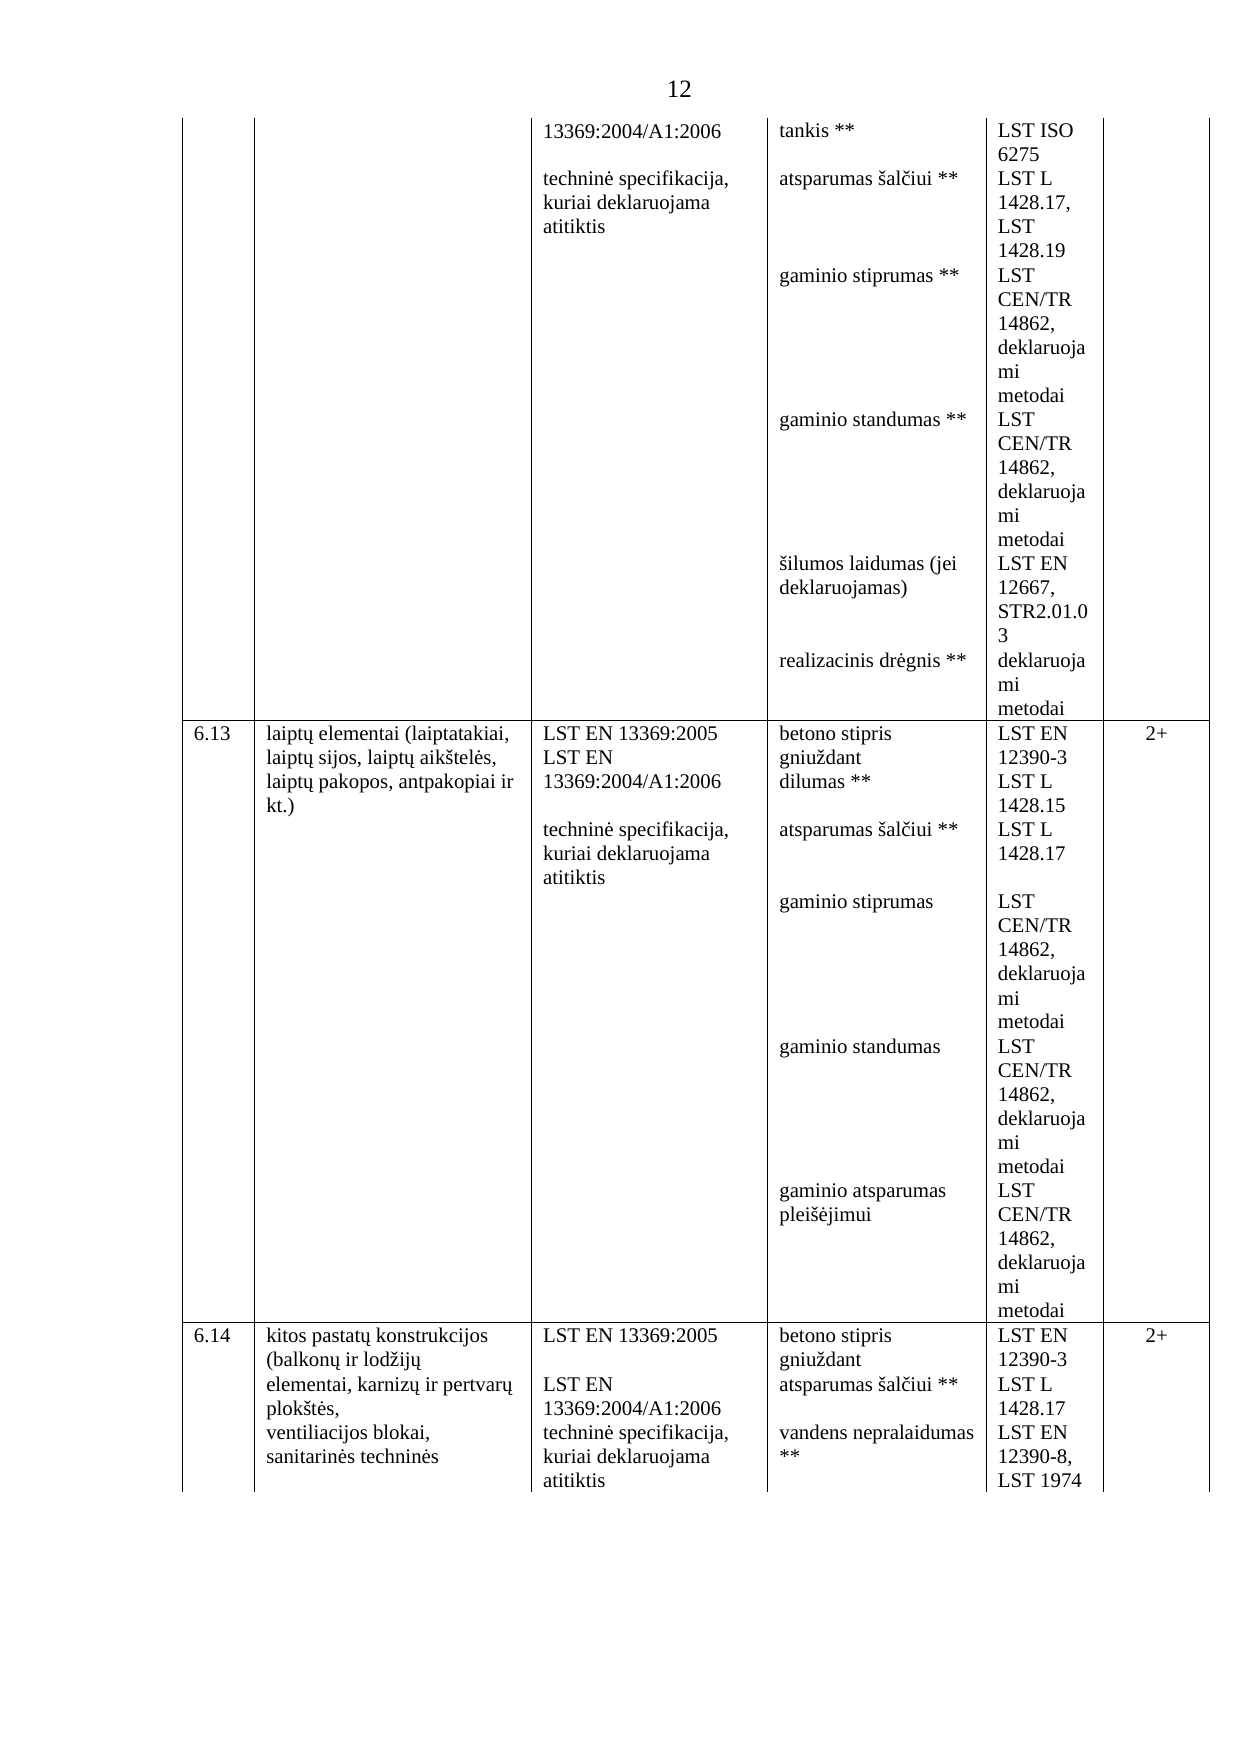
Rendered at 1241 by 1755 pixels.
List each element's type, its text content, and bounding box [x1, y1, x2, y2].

table_cell [1104, 889, 1209, 1033]
table_cell LST CEN/TR 14862, deklaruojami metodai [987, 889, 1103, 1033]
table_cell deklaruojami metodai [987, 648, 1103, 720]
table_cell atsparumas šalčiui ** [768, 166, 986, 262]
table_cell [255, 551, 531, 647]
table_cell dilumas ** [768, 769, 986, 817]
table_cell [183, 263, 254, 407]
table_cell ventiliacijos blokai, sanitarinės techninės [255, 1420, 531, 1492]
table_cell [1104, 407, 1209, 551]
table_cell [532, 648, 767, 720]
table_cell [532, 551, 767, 647]
table_cell [255, 263, 531, 407]
table_cell 6.14 [183, 1323, 254, 1371]
table_cell 13369:2004/A1:2006 [532, 118, 767, 166]
table_cell [532, 1034, 767, 1178]
table_cell [183, 769, 254, 817]
table_cell [1104, 263, 1209, 407]
table_cell 6.13 [183, 721, 254, 769]
table_cell [183, 551, 254, 647]
table_cell 2+ [1104, 721, 1209, 769]
table_cell gaminio standumas [768, 1034, 986, 1178]
table_cell [183, 166, 254, 262]
table_cell gaminio atsparumas pleišėjimui [768, 1178, 986, 1322]
table_cell kitos pastatų konstrukcijos (balkonų ir lodžijų [255, 1323, 531, 1371]
table_cell LST EN 12390-8, LST 1974 [987, 1420, 1103, 1492]
table_cell [1104, 118, 1209, 166]
table_cell elementai, karnizų ir pertvarų plokštės, [255, 1371, 531, 1419]
table_cell [1104, 769, 1209, 817]
table_cell [532, 889, 767, 1033]
table_cell [1104, 648, 1209, 720]
table_cell [255, 648, 531, 720]
table_cell realizacinis drėgnis ** [768, 648, 986, 720]
table_cell techninė specifikacija, kuriai deklaruojama atitiktis [532, 1420, 767, 1492]
table_cell LST L 1428.17, LST 1428.19 [987, 166, 1103, 262]
table_cell LST EN 13369:2004/A1:2006 [532, 1371, 767, 1419]
table_cell [183, 889, 254, 1033]
table_cell [1104, 1034, 1209, 1178]
table_cell LST L 1428.15 [987, 769, 1103, 817]
table_cell LST L 1428.17 [987, 817, 1103, 889]
table_cell LST EN 12390-3 [987, 721, 1103, 769]
table_cell [183, 817, 254, 889]
table_cell [532, 407, 767, 551]
table_cell [255, 889, 531, 1033]
table_cell [183, 648, 254, 720]
table_cell LST CEN/TR 14862, deklaruojami metodai [987, 407, 1103, 551]
table_cell [255, 1178, 531, 1322]
table_cell 2+ [1104, 1323, 1209, 1371]
table_cell [183, 1371, 254, 1419]
table_cell [1104, 166, 1209, 262]
table_cell laiptų elementai (laiptatakiai, laiptų sijos, laiptų aikštelės, laiptų pakopos, antpakopiai ir kt.) [255, 721, 531, 817]
table_cell [1104, 817, 1209, 889]
table_cell [1104, 1178, 1209, 1322]
table_cell [532, 1178, 767, 1322]
table_cell [255, 166, 531, 262]
table_cell LST ISO 6275 [987, 118, 1103, 166]
table_cell [532, 263, 767, 407]
table_cell [255, 118, 531, 166]
table_cell LST EN 13369:2005 LST EN 13369:2004/A1:2006 [532, 721, 767, 817]
table_cell [183, 407, 254, 551]
table_cell šilumos laidumas (jei deklaruojamas) [768, 551, 986, 647]
table_cell [183, 1420, 254, 1492]
table_cell tankis ** [768, 118, 986, 166]
table_cell LST CEN/TR 14862, deklaruojami metodai [987, 263, 1103, 407]
table_cell LST EN 12667, STR2.01.03 [987, 551, 1103, 647]
table_cell [255, 817, 531, 889]
table_cell atsparumas šalčiui ** [768, 1371, 986, 1419]
table_cell techninė specifikacija, kuriai deklaruojama atitiktis [532, 817, 767, 889]
table_cell [183, 1178, 254, 1322]
table_cell betono stipris gniuždant [768, 721, 986, 769]
table_cell atsparumas šalčiui ** [768, 817, 986, 889]
table_cell [183, 1034, 254, 1178]
table_cell [1104, 551, 1209, 647]
table_cell gaminio stiprumas ** [768, 263, 986, 407]
table_cell vandens nepralaidumas ** [768, 1420, 986, 1492]
table_cell [255, 1034, 531, 1178]
table_cell techninė specifikacija, kuriai deklaruojama atitiktis [532, 166, 767, 262]
table_cell gaminio standumas ** [768, 407, 986, 551]
table_cell LST L 1428.17 [987, 1371, 1103, 1419]
table_cell LST EN 12390-3 [987, 1323, 1103, 1371]
table_cell [1104, 1371, 1209, 1419]
table_cell gaminio stiprumas [768, 889, 986, 1033]
table_cell LST CEN/TR 14862, deklaruojami metodai [987, 1178, 1103, 1322]
table_cell LST EN 13369:2005 [532, 1323, 767, 1371]
table_cell LST CEN/TR 14862, deklaruojami metodai [987, 1034, 1103, 1178]
table_cell [183, 118, 254, 166]
table_cell betono stipris gniuždant [768, 1323, 986, 1371]
table_cell [1104, 1420, 1209, 1492]
table_cell [255, 407, 531, 551]
